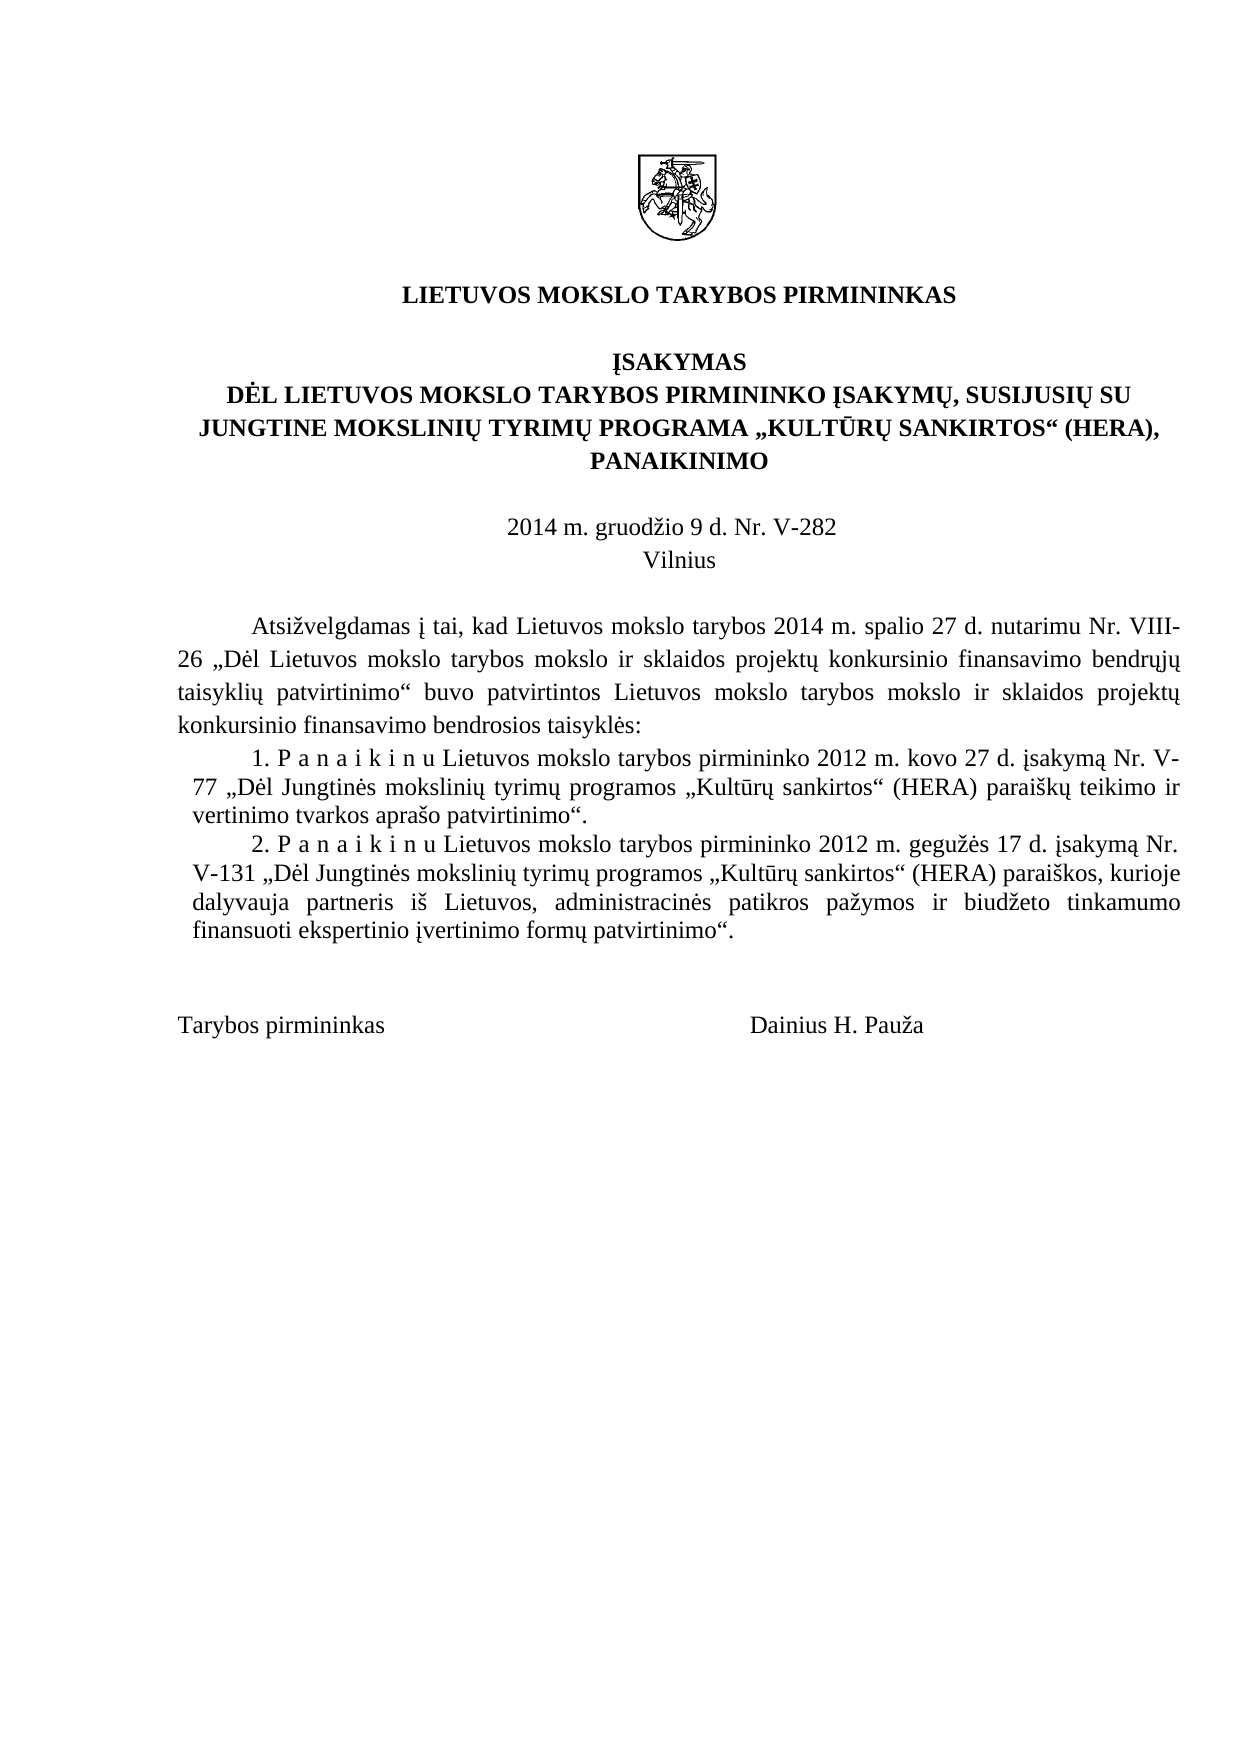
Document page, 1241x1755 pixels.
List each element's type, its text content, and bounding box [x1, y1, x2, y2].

text LIETUVOS MOKSLO TARYBOS PIRMININKAS [177, 281, 1181, 309]
text ĮSAKYMAS [177, 347, 1181, 375]
text 1. P a n a i k i n u Lietuvos mokslo tarybos pirmininko 2012 m. kovo 27 d. įsakymą Nr. V-77 „Dėl Jungtinės mokslinių tyrimų programos „Kultūrų sankirtos“ (HERA) paraiškų teikimo ir vertinimo tvarkos aprašo patvirtinimo“. [192, 743, 1181, 829]
text 2014 m. gruodžio 9 d. Nr. V-282 [177, 512, 1181, 541]
text 2. P a n a i k i n u Lietuvos mokslo tarybos pirmininko 2012 m. gegužės 17 d. įsakymą Nr. V-131 „Dėl Jungtinės mokslinių tyrimų programos „Kultūrų sankirtos“ (HERA) paraiškos, kurioje dalyvauja partneris iš Lietuvos, administracinės patikros pažymos ir biudžeto tinkamumo finansuoti ekspertinio įvertinimo formų patvirtinimo“. [192, 829, 1181, 944]
text DĖL LIETUVOS MOKSLO TARYBOS PIRMININKO ĮSAKYMŲ, SUSIJUSIŲ SU JUNGTINE MOKSLINIŲ TYRIMŲ PROGRAMA „KULTŪRŲ SANKIRTOS“ (HERA), PANAIKINIMO [177, 380, 1181, 474]
text Vilnius [177, 545, 1181, 573]
text Tarybos pirmininkas Dainius H. Pauža [177, 1010, 1181, 1039]
text Atsižvelgdamas į tai, kad Lietuvos mokslo tarybos 2014 m. spalio 27 d. nutarimu Nr. VIII-26 „Dėl Lietuvos mokslo tarybos mokslo ir sklaidos projektų konkursinio finansavimo bendrųjų taisyklių patvirtinimo“ buvo patvirtintos Lietuvos mokslo tarybos mokslo ir sklaidos projektų konkursinio finansavimo bendrosios taisyklės: [177, 611, 1181, 739]
